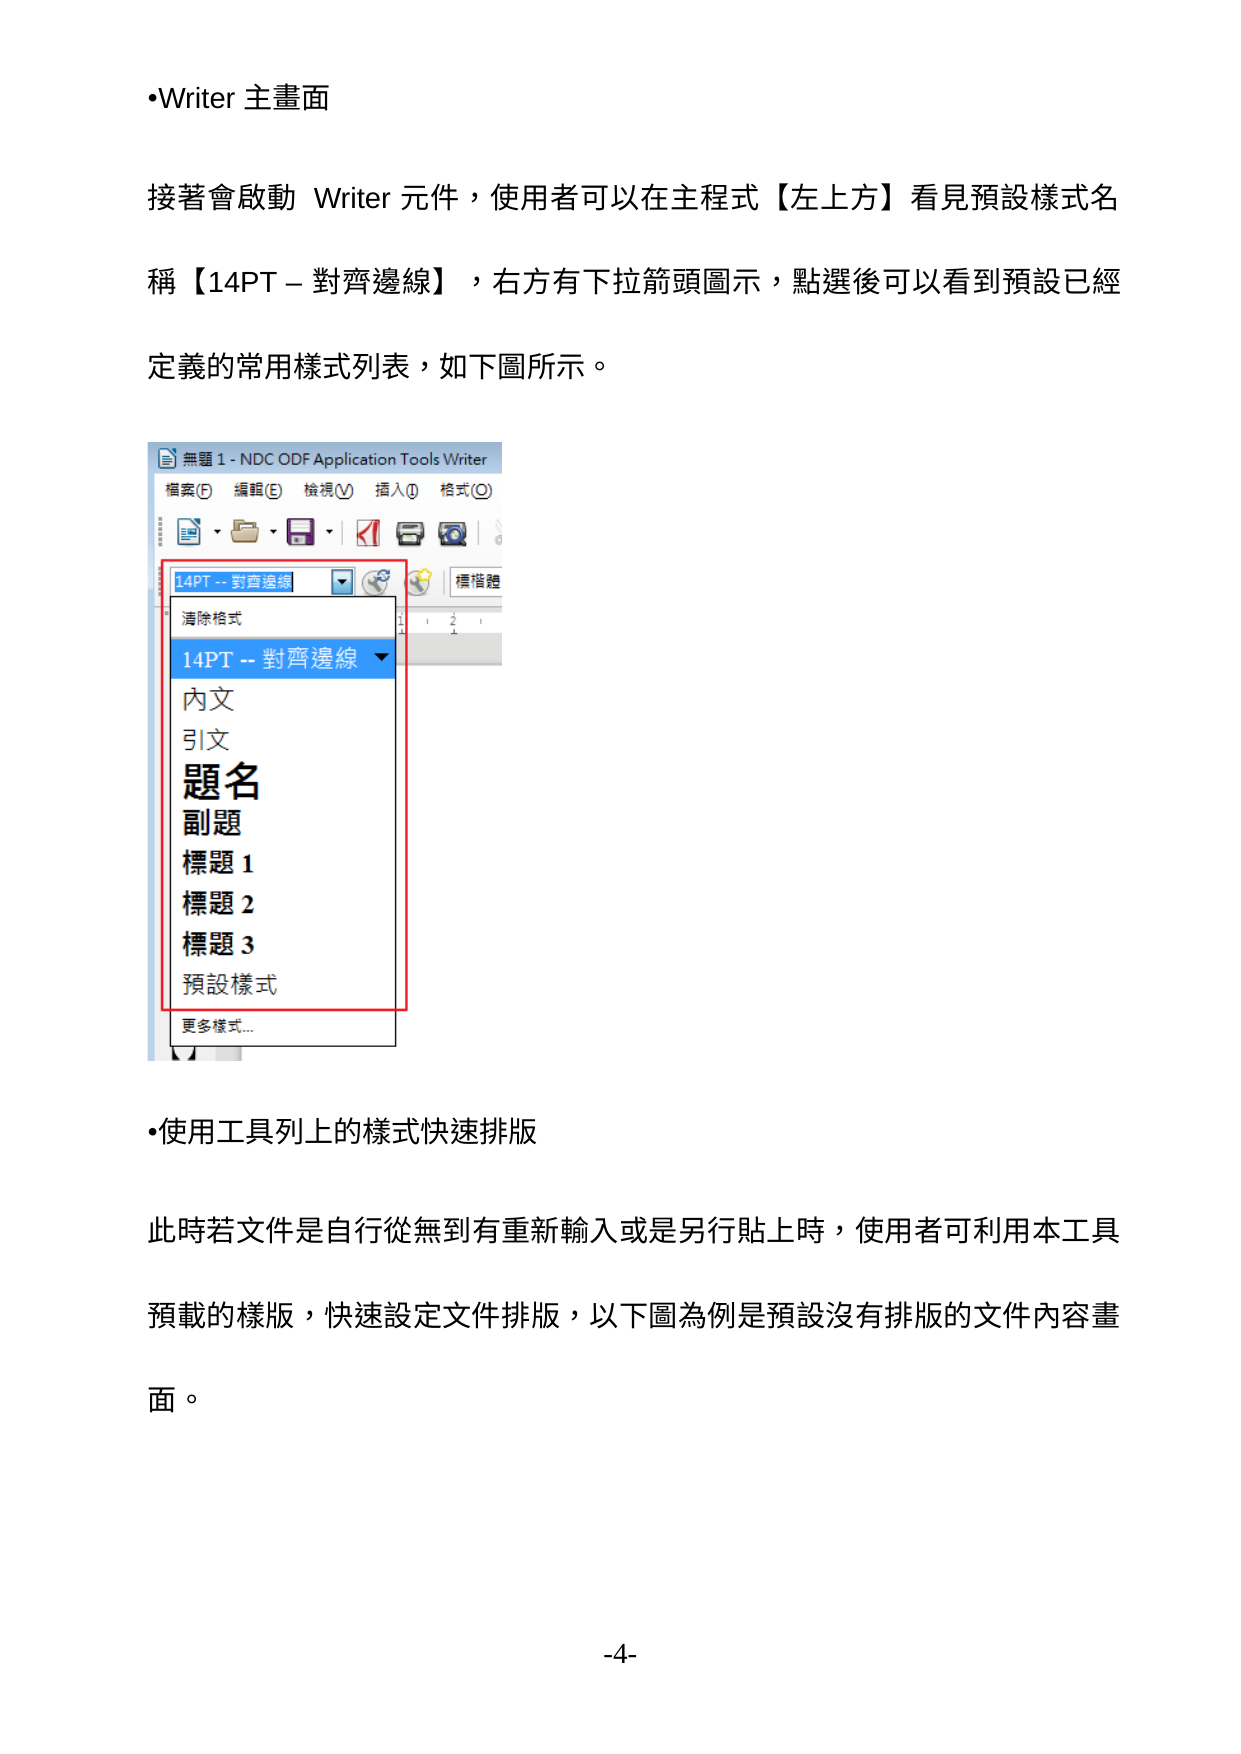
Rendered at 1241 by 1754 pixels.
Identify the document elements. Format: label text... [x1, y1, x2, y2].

text 此時若文件是自行從無到有重新輸入或是另行貼上時，使用者可利用本工具預載的樣版，快速設定文件排版，以下圖為例是預設沒有排版的文件內容畫面。 [148, 1207, 1122, 1419]
list Writer 主畫面 [148, 75, 1122, 117]
text 接著會啟動 Writer 元件，使用者可以在主程式【左上方】看見預設樣式名稱【14PT – 對齊邊線】，右方有下拉箭頭圖示，點選後可以看到預設已經定義的常用樣式列表，如下圖所示。 [148, 174, 1122, 386]
picture [147, 442, 502, 1061]
list 使用工具列上的樣式快速排版 [148, 1108, 1122, 1151]
